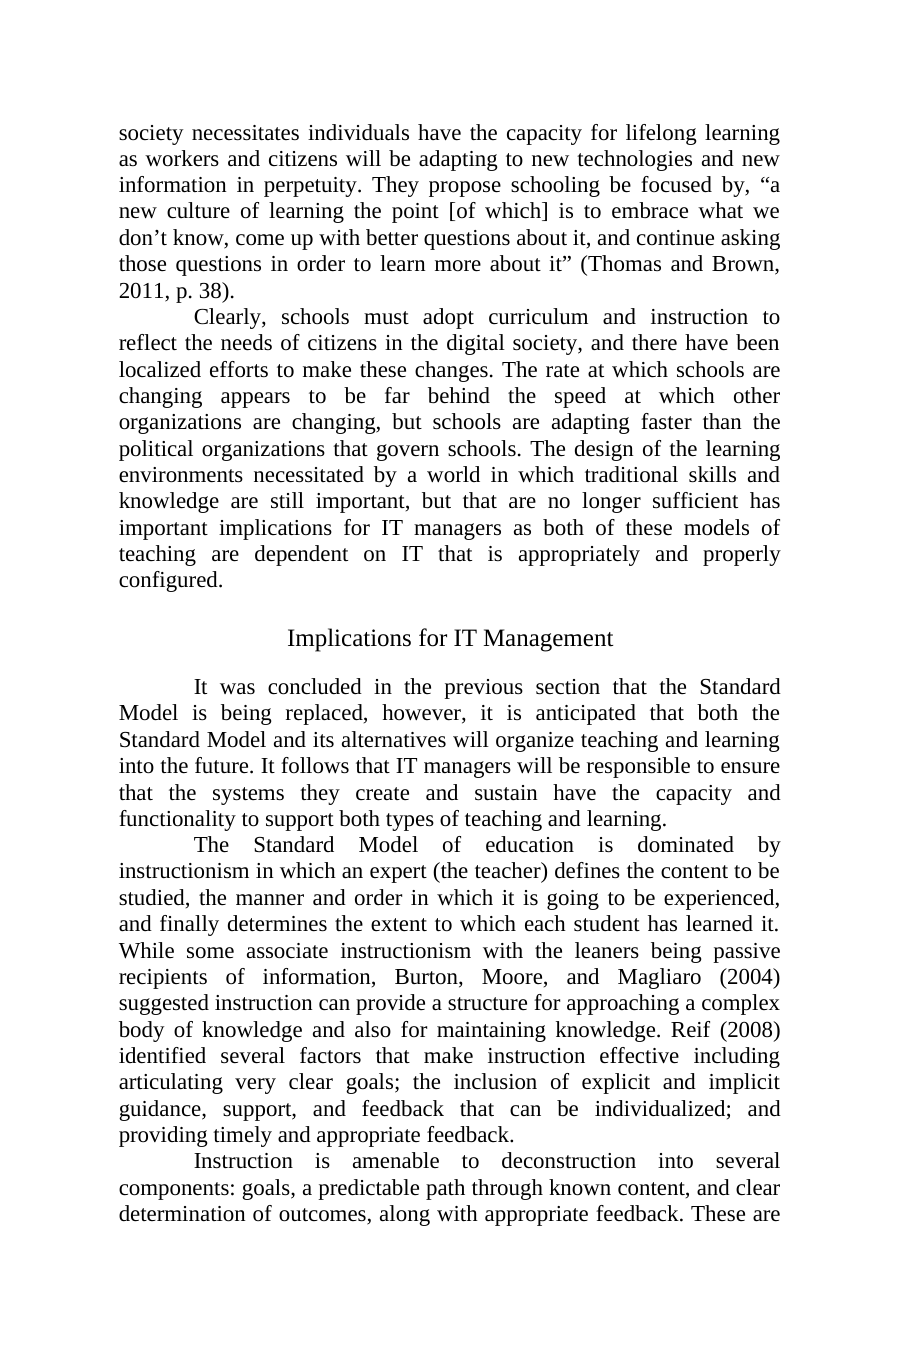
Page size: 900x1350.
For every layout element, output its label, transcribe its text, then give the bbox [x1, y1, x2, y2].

subtitle Implications for IT Management [118, 623, 781, 652]
text Clearly, schools must adopt curriculum and instruction to reflect the needs of citizens in the digital society, and there have been localized efforts to make these changes. The rate at which schools are changing appears to be far behind the speed at which other organizations are changing, but schools are adapting faster than the political organizations that govern schools. The design of the learning environments necessitated by a world in which traditional skills and knowledge are still important, but that are no longer sufficient has important implications for IT managers as both of these models of teaching are dependent on IT that is appropriately and properly configured. [118, 303, 781, 593]
text It was concluded in the previous section that the Standard Model is being replaced, however, it is anticipated that both the Standard Model and its alternatives will organize teaching and learning into the future. It follows that IT managers will be responsible to ensure that the systems they create and sustain have the capacity and functionality to support both types of teaching and learning. [118, 673, 781, 831]
text Instruction is amenable to deconstruction into several components: goals, a predictable path through known content, and clear determination of outcomes, along with appropriate feedback. These are [118, 1147, 781, 1227]
text The Standard Model of education is dominated by instructionism in which an expert (the teacher) defines the content to be studied, the manner and order in which it is going to be experienced, and finally determines the extent to which each student has learned it. While some associate instructionism with the leaners being passive recipients of information, Burton, Moore, and Magliaro (2004) suggested instruction can provide a structure for approaching a complex body of knowledge and also for maintaining knowledge. Reif (2008) identified several factors that make instruction effective including articulating very clear goals; the inclusion of explicit and implicit guidance, support, and feedback that can be individualized; and providing timely and appropriate feedback. [118, 831, 781, 1147]
text society necessitates individuals have the capacity for lifelong learning as workers and citizens will be adapting to new technologies and new information in perpetuity. They propose schooling be focused by, “a new culture of learning the point [of which] is to embrace what we don’t know, come up with better questions about it, and continue asking those questions in order to learn more about it” (Thomas and Brown, 2011, p. 38). [118, 118, 781, 303]
